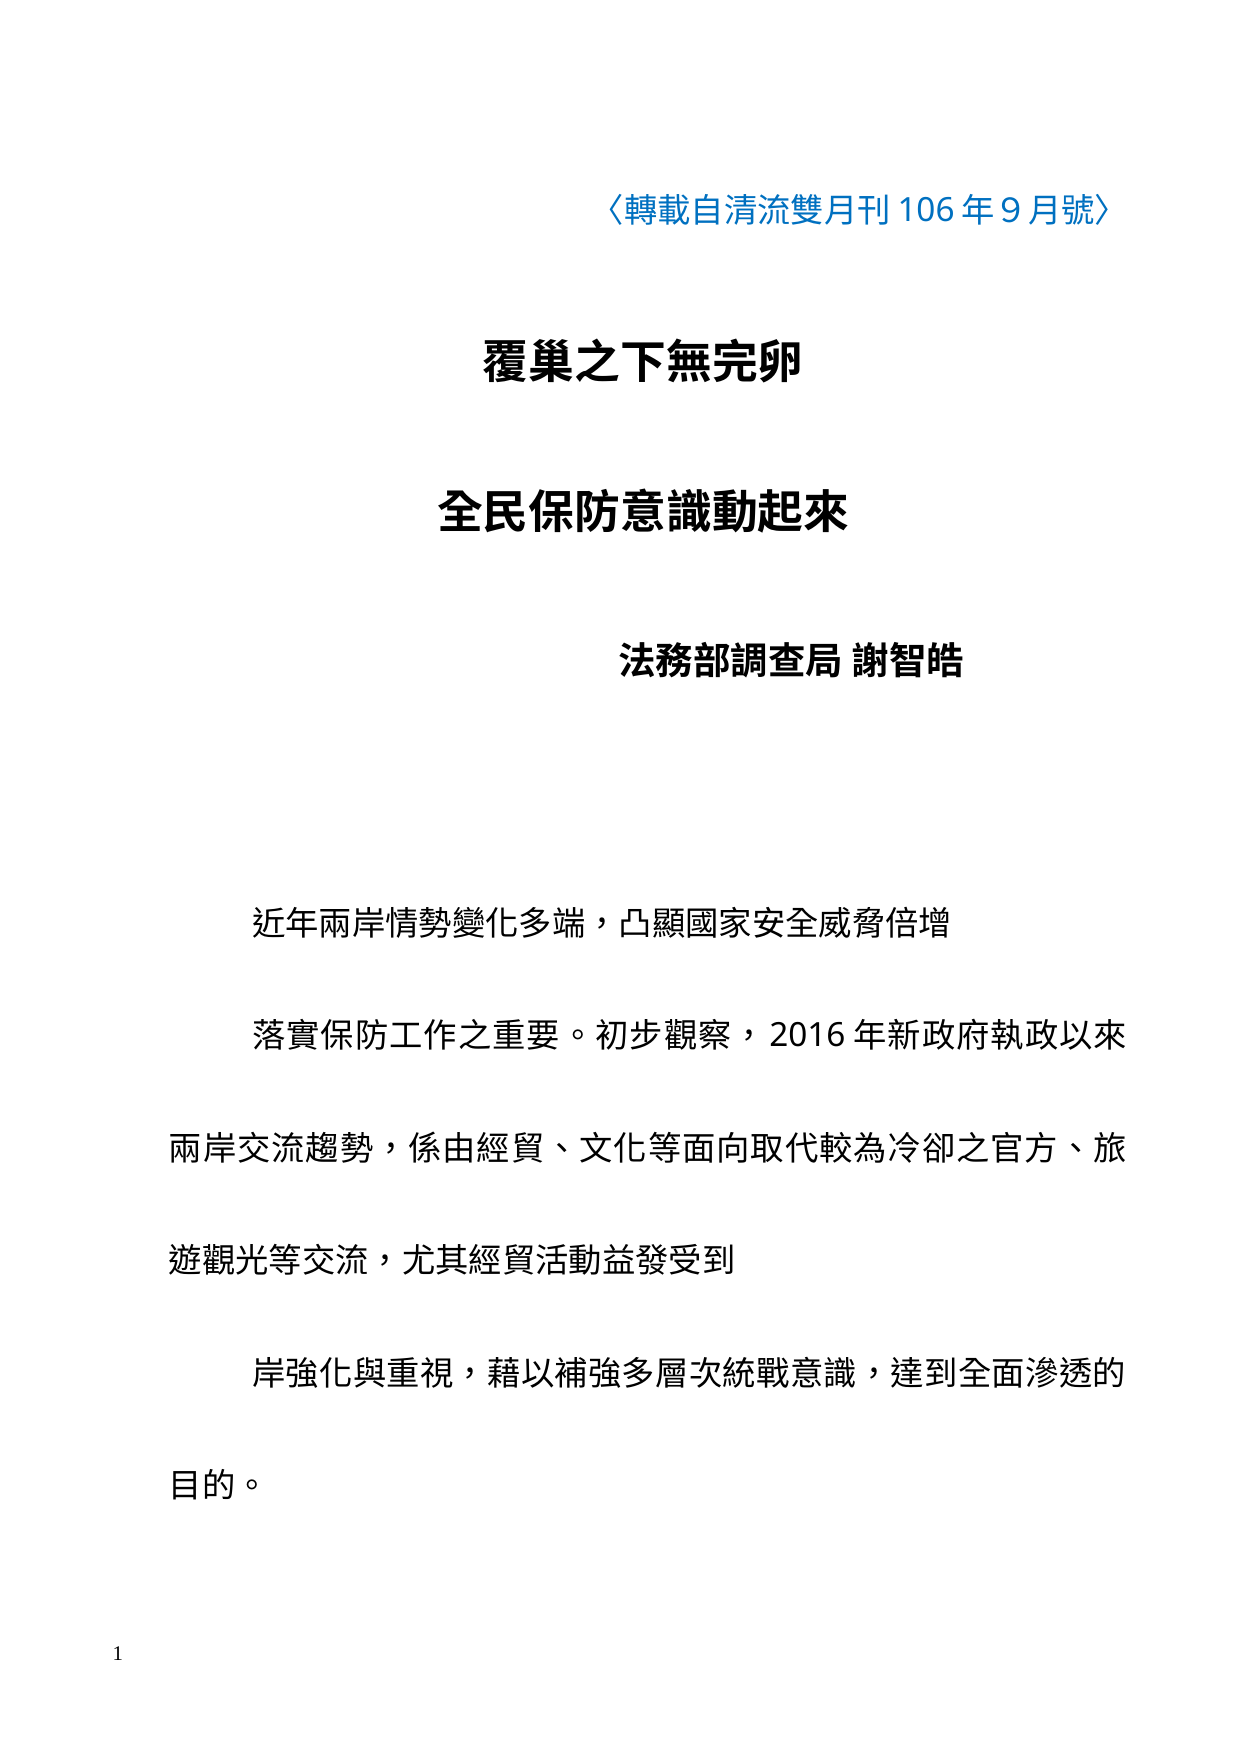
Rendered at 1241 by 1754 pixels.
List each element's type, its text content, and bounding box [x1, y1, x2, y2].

text 落實保防工作之重要。初步觀察，2016年新政府執政以來兩岸交流趨勢，係由經貿、文化等面向取代較為冷卻之官方、旅遊觀光等交流，尤其經貿活動益發受到 [169, 989, 1128, 1289]
text 近年兩岸情勢變化多端，凸顯國家安全威脅倍增 [169, 877, 1128, 952]
text 岸強化與重視，藉以補強多層次統戰意識，達到全面滲透的目的。 [169, 1327, 1128, 1514]
text 〈轉載自清流雙月刊106年９月號〉 [112, 164, 1128, 239]
text 覆巢之下無完卵 [112, 314, 1128, 389]
text 法務部調查局 謝智皓 [112, 614, 1128, 689]
text 全民保防意識動起來 [112, 464, 1128, 539]
